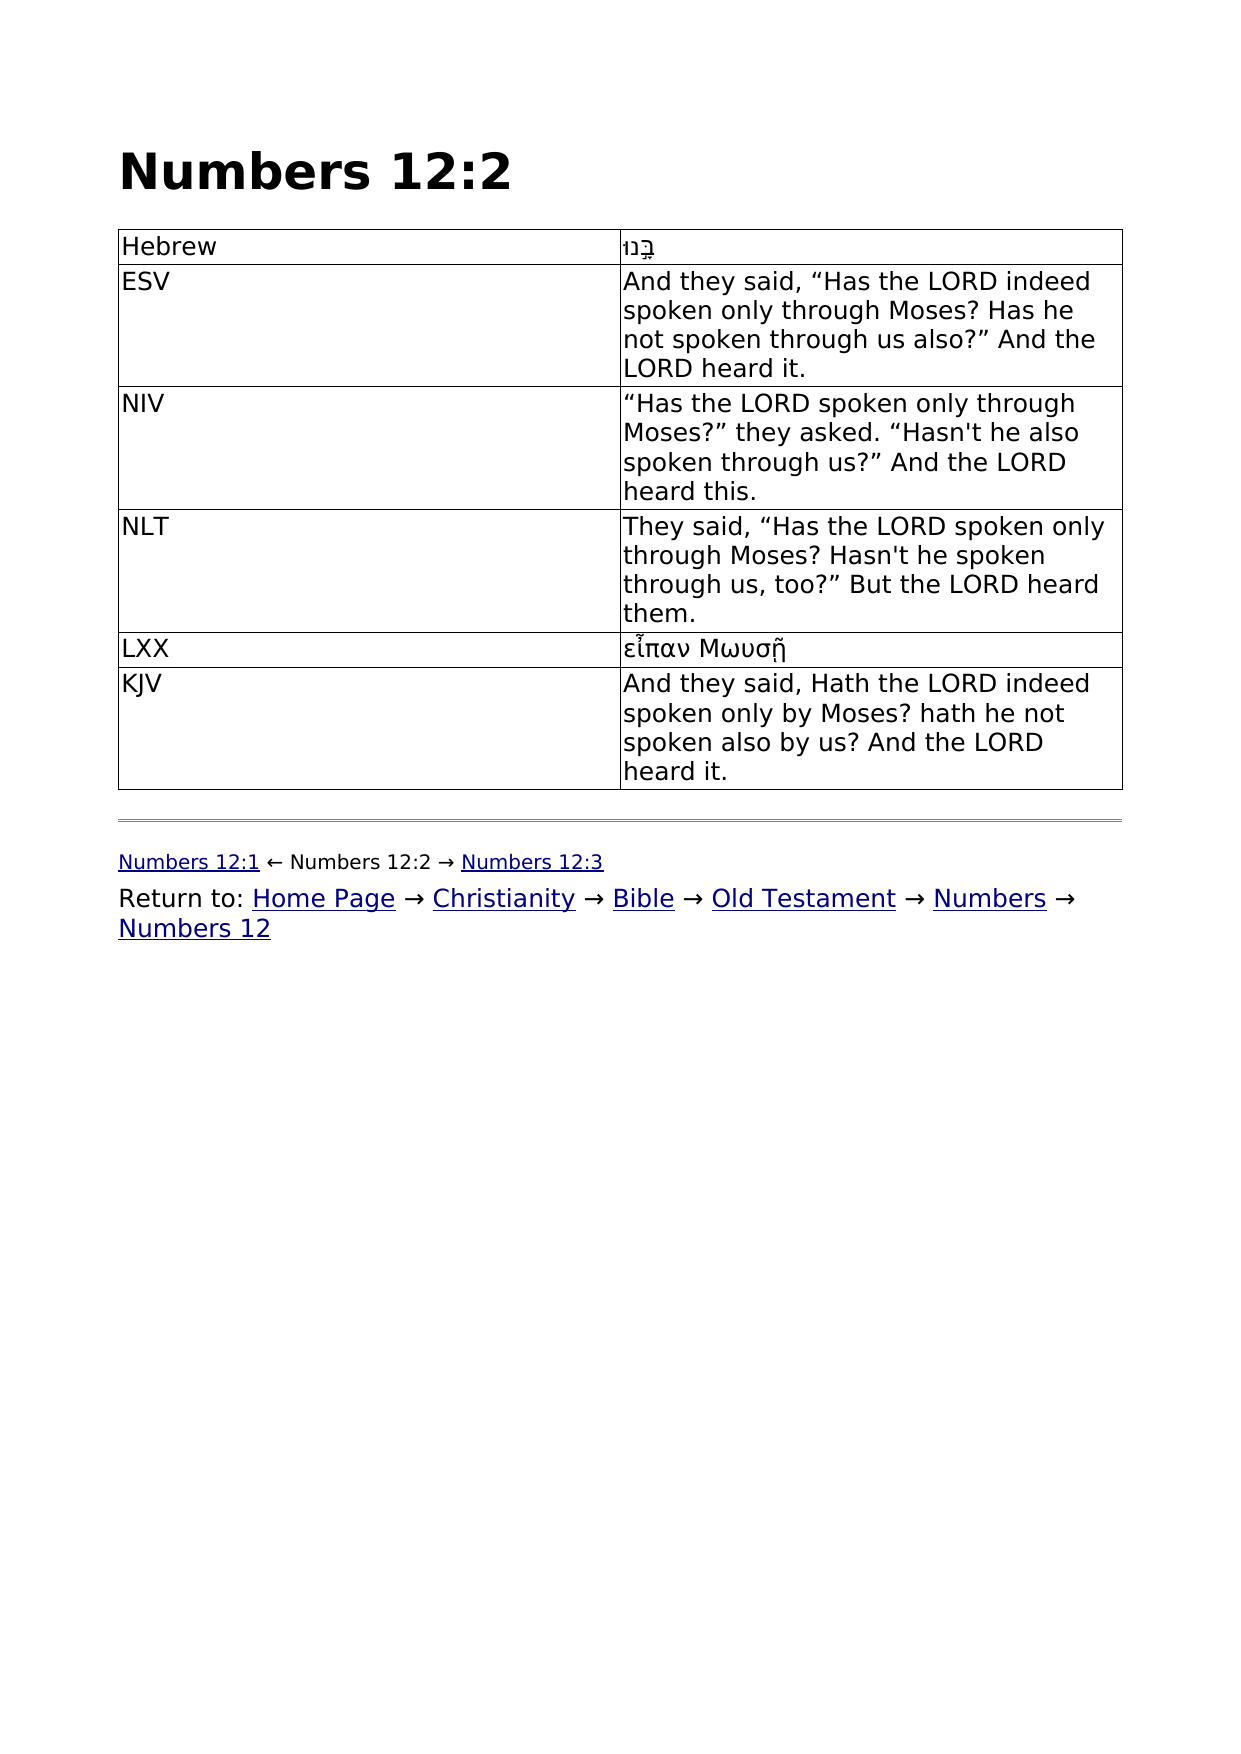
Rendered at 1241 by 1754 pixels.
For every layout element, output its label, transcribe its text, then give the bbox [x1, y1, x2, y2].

table_cell “Has the LORD spoken only through Moses?” they asked. “Hasn't he also spoken through us?” And the LORD heard this. [621, 387, 1122, 509]
table_header Hebrew [119, 230, 620, 264]
table_cell And they said, Hath the LORD indeed spoken only by Moses? hath he not spoken also by us? And the LORD heard it. [621, 668, 1122, 789]
table_cell εἶπαν Μωυσῇ [621, 633, 1122, 667]
table_cell NIV [119, 387, 620, 509]
table_cell They said, “Has the LORD spoken only through Moses? Hasn't he spoken through us, too?” But the LORD heard them. [621, 510, 1122, 632]
table_cell LXX [119, 633, 620, 667]
table_header בָּ֣נוּ [621, 230, 1122, 264]
table_cell And they said, “Has the LORD indeed spoken only through Moses? Has he not spoken through us also?” And the LORD heard it. [621, 265, 1122, 386]
text Numbers 12:1 ← Numbers 12:2 → Numbers 12:3 [118, 851, 1122, 884]
subtitle Numbers 12:2 [118, 143, 1122, 201]
text Return to: Home Page → Christianity → Bible → Old Testament → Numbers → Numbers 12 [118, 884, 1122, 943]
table_cell NLT [119, 510, 620, 632]
table_cell KJV [119, 668, 620, 789]
table_cell ESV [119, 265, 620, 386]
